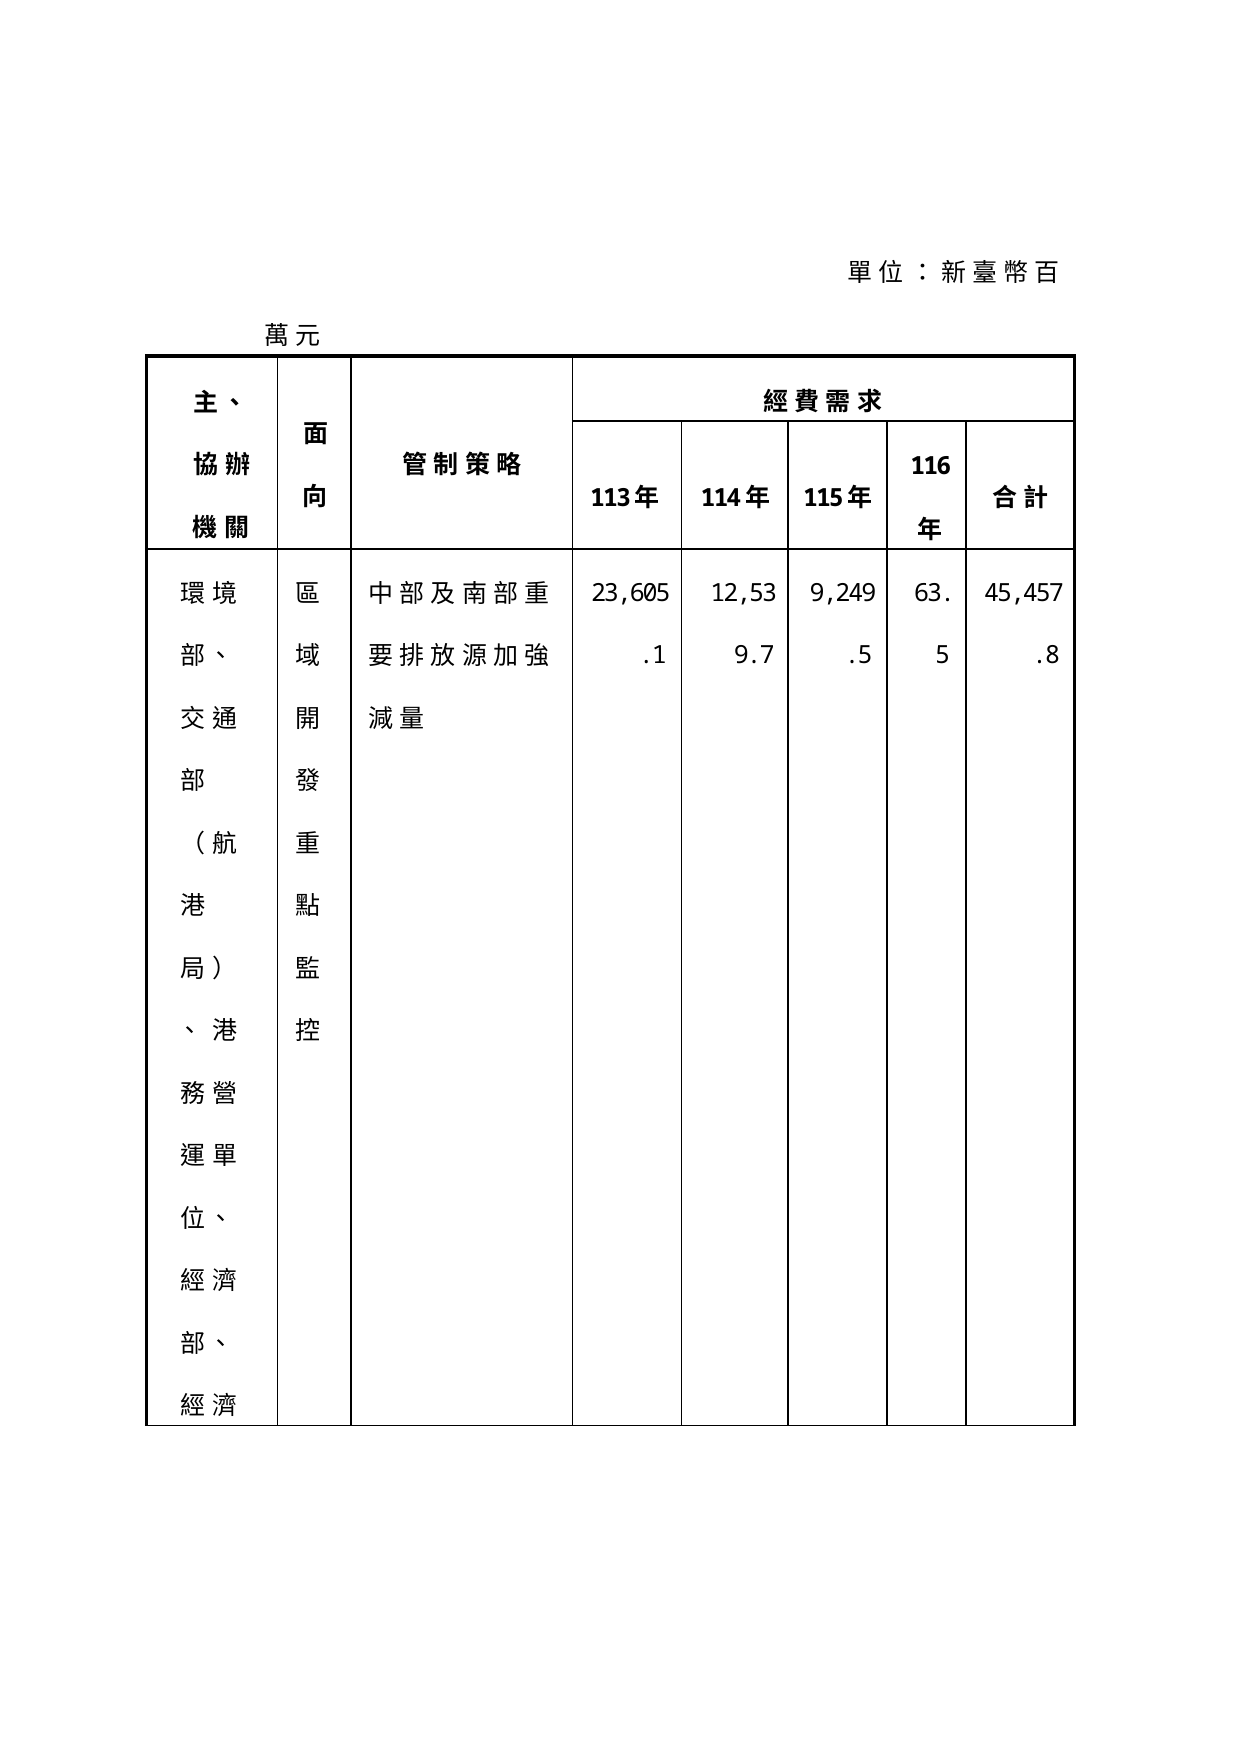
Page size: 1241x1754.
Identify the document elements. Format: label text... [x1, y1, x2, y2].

table_header 經費需求 [573, 358, 1073, 420]
table_cell 中部及南部重要排放源加強減量 [352, 550, 572, 1424]
table_header 面向 [278, 358, 350, 548]
table_cell 12,539.7 [682, 550, 787, 1424]
table_cell 114年 [682, 422, 787, 548]
table_cell 116年 [888, 422, 965, 548]
table_cell 9,249.5 [789, 550, 886, 1424]
table_cell 區域開發重點監控 [278, 550, 350, 1424]
table_header 管制策略 [352, 358, 572, 548]
table_cell 113年 [573, 422, 681, 548]
table_cell 環境部、交通部（航港局）、港務營運單位、經濟部、經濟 [148, 550, 277, 1424]
table_header 主、協辦機關 [148, 358, 277, 548]
table_cell 45,457.8 [967, 550, 1073, 1424]
table_cell 115年 [789, 422, 886, 548]
table_cell 合計 [967, 422, 1073, 548]
table_cell 23,605.1 [573, 550, 681, 1424]
table_cell 63.5 [888, 550, 965, 1424]
text 單位：新臺幣百萬元 [256, 229, 1063, 354]
